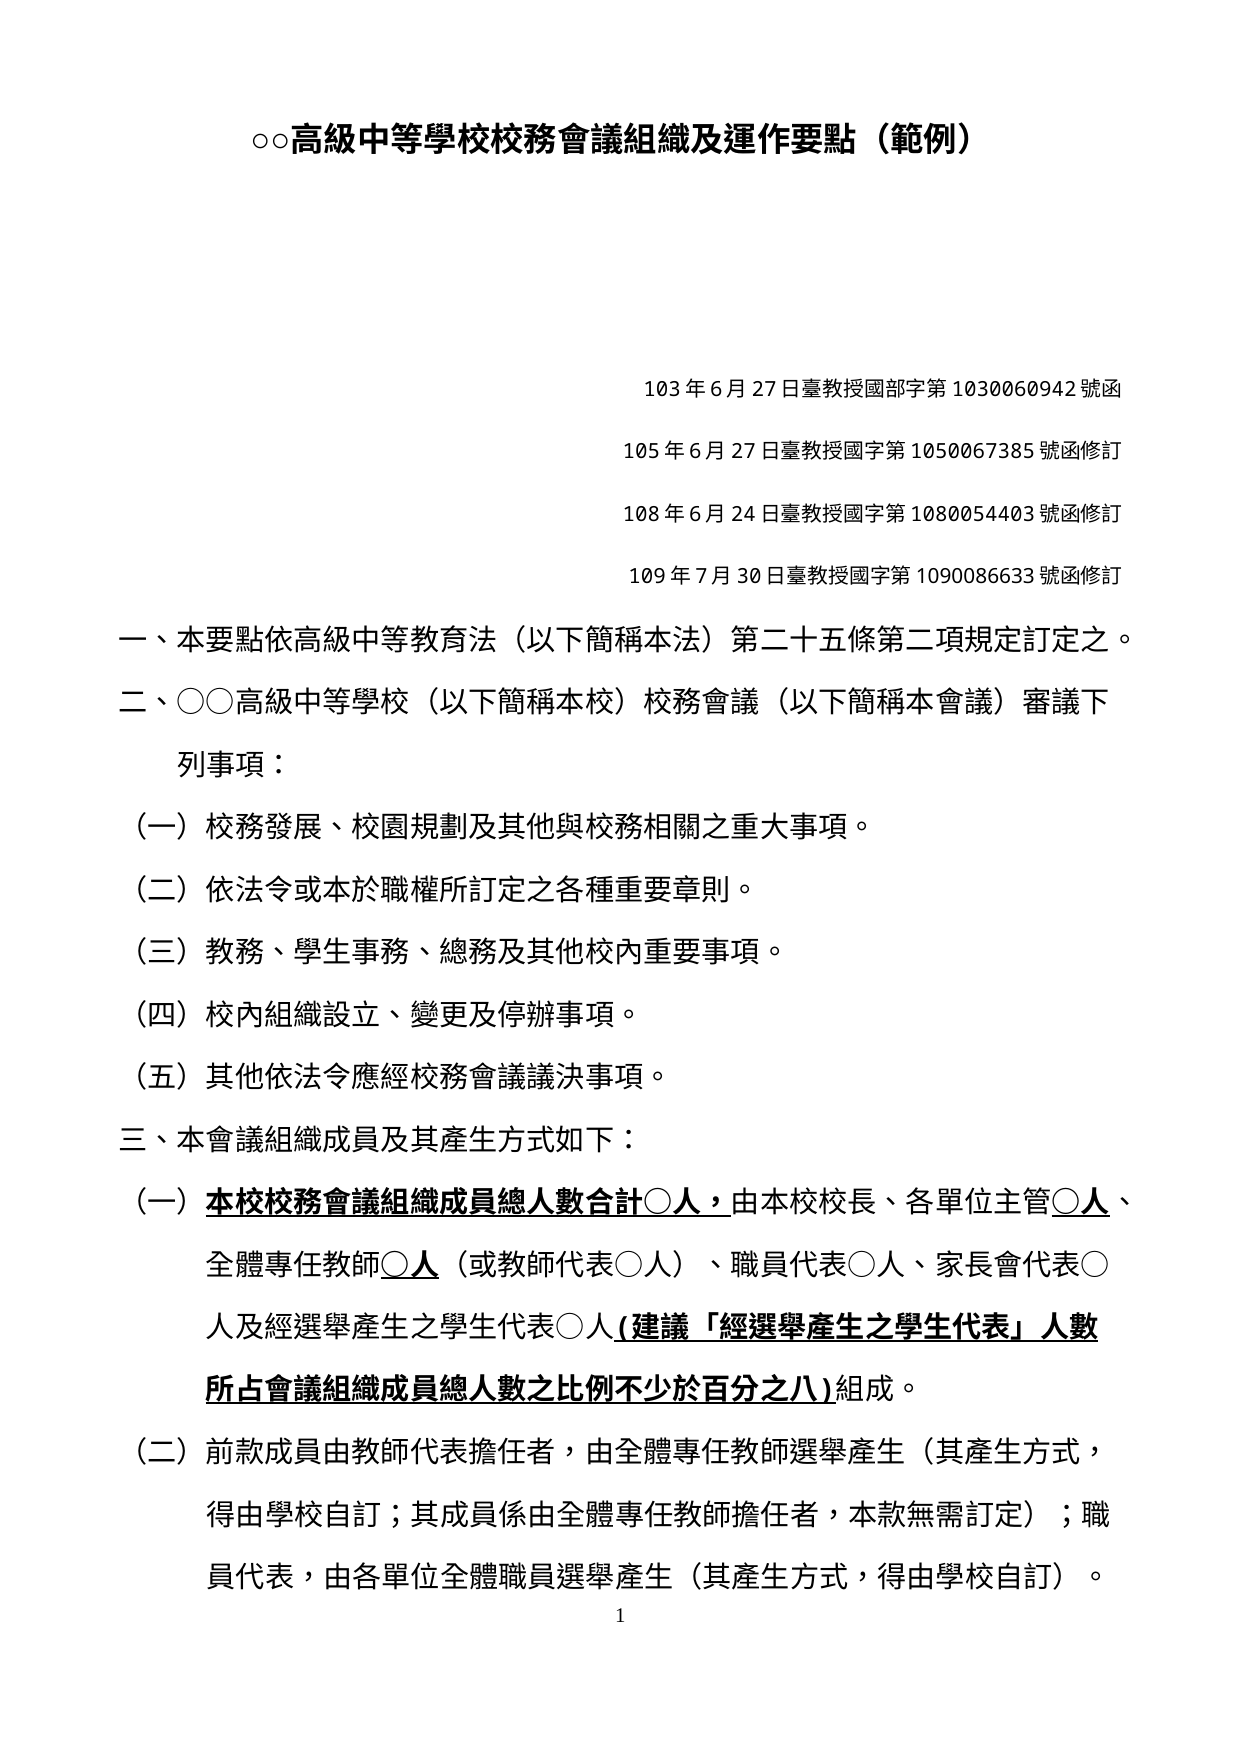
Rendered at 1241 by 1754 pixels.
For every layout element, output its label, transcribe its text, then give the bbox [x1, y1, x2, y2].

text 108年6月24日臺教授國字第1080054403號函修訂 [118, 471, 1122, 533]
text （三）教務、學生事務、總務及其他校內重要事項。 [118, 908, 1122, 971]
text 一、本要點依高級中等教育法（以下簡稱本法）第二十五條第二項規定訂定之。 [118, 596, 1122, 658]
text （一）校務發展、校園規劃及其他與校務相關之重大事項。 [118, 783, 1122, 846]
text 109年7月30日臺教授國字第1090086633號函修訂 [118, 533, 1122, 596]
text （二）依法令或本於職權所訂定之各種重要章則。 [118, 846, 1122, 908]
text 三、本會議組織成員及其產生方式如下： [118, 1096, 1122, 1158]
text （二）前款成員由教師代表擔任者，由全體專任教師選舉產生（其產生方式，得由學校自訂；其成員係由全體專任教師擔任者，本款無需訂定）；職員代表，由各單位全體職員選舉產生（其產生方式，得由學校自訂）。 [118, 1408, 1122, 1596]
text （四）校內組織設立、變更及停辦事項。 [118, 971, 1122, 1033]
text （一）本校校務會議組織成員總人數合計○人，由本校校長、各單位主管○人、全體專任教師○人（或教師代表○人）、職員代表○人、家長會代表○人及經選舉產生之學生代表○人(建議「經選舉產生之學生代表」人數所占會議組織成員總人數之比例不少於百分之八)組成。 [118, 1158, 1122, 1408]
text 二、○○高級中等學校（以下簡稱本校）校務會議（以下簡稱本會議）審議下列事項： [118, 658, 1122, 783]
text 103年6月27日臺教授國部字第1030060942號函 [118, 346, 1122, 408]
text 105年6月27日臺教授國字第1050067385號函修訂 [118, 408, 1122, 471]
text （五）其他依法令應經校務會議議決事項。 [118, 1033, 1122, 1096]
text ○○高級中等學校校務會議組織及運作要點（範例） [118, 96, 1122, 158]
